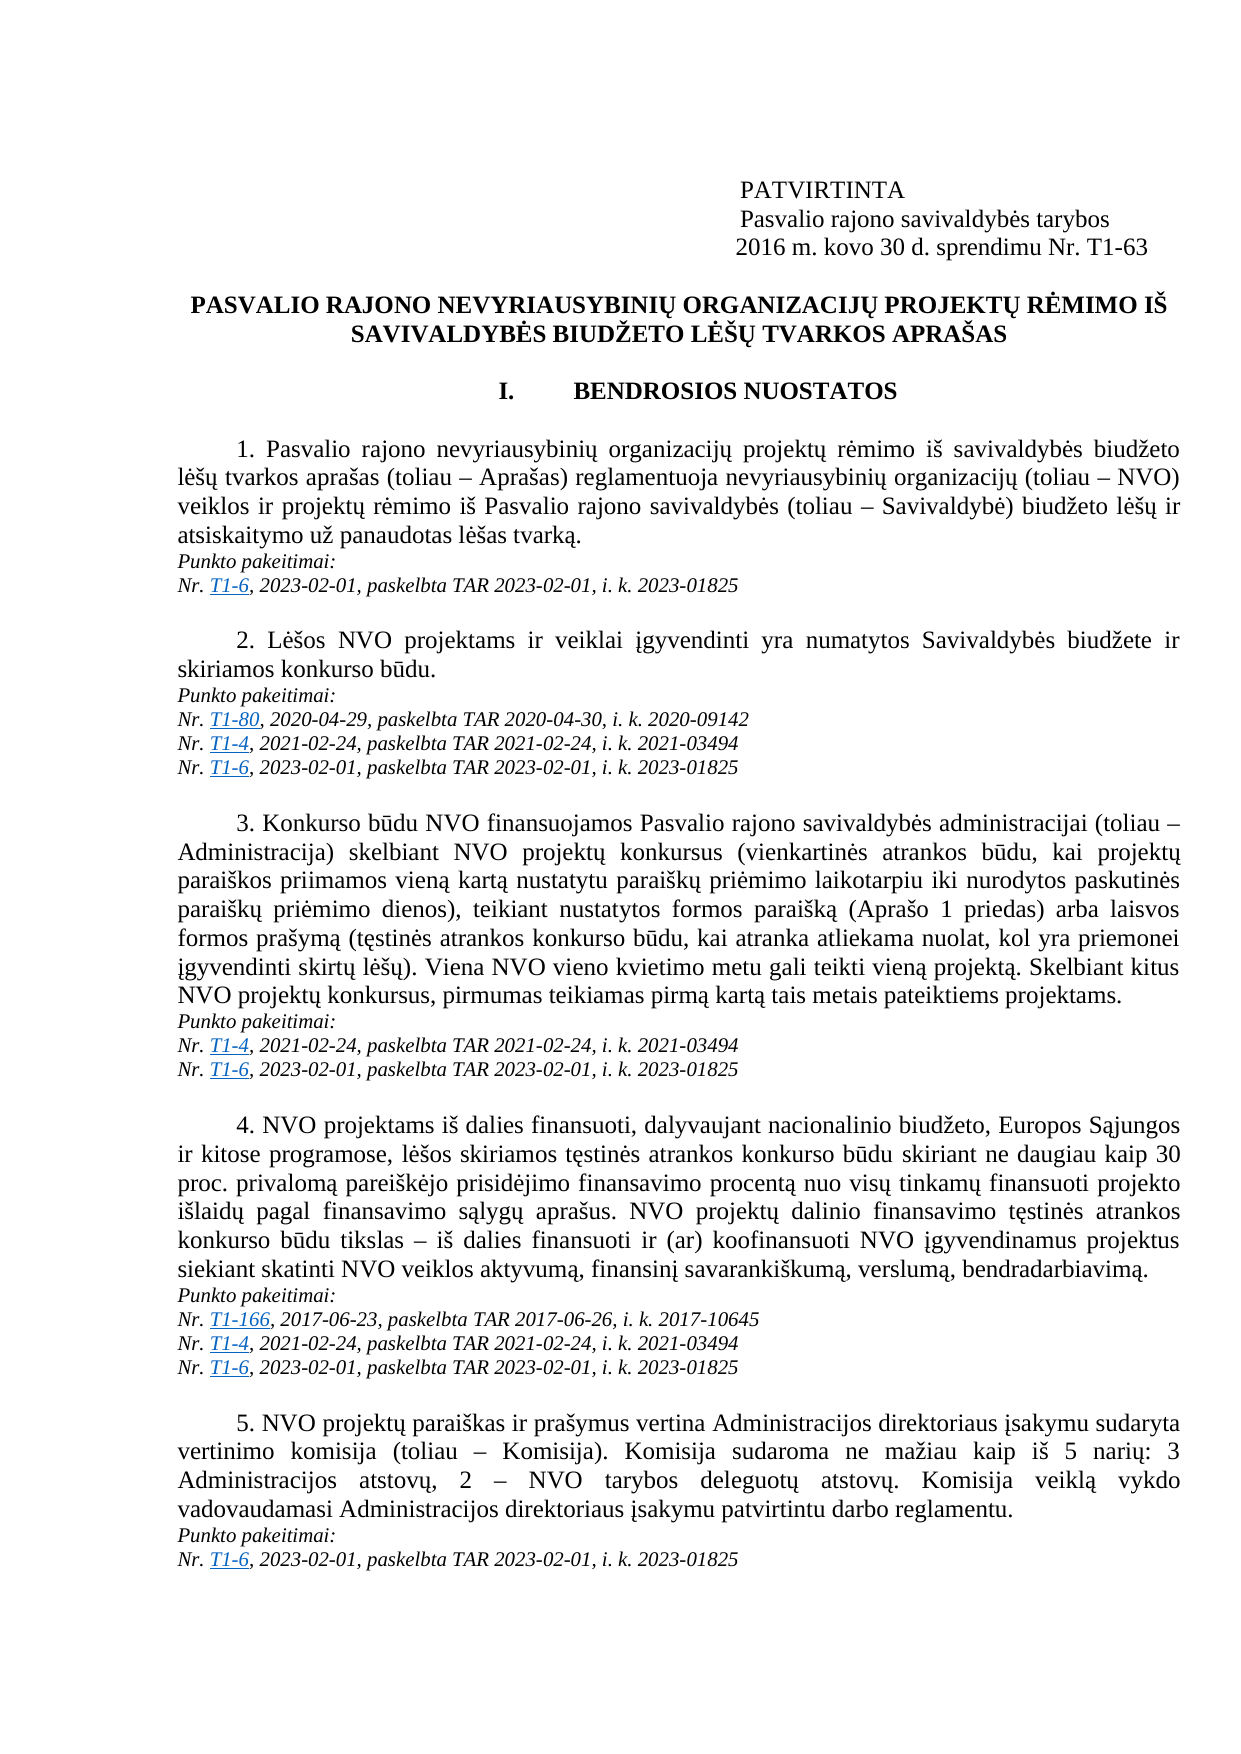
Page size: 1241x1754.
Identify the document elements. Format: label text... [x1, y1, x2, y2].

text Nr. T1-6, 2023-02-01, paskelbta TAR 2023-02-01, i. k. 2023-01825 [177, 573, 1181, 597]
text 5. NVO projektų paraiškas ir prašymus vertina Administracijos direktoriaus įsakymu sudaryta vertinimo komisija (toliau – Komisija). Komisija sudaroma ne mažiau kaip iš 5 narių: 3 Administracijos atstovų, 2 – NVO tarybos deleguotų atstovų. Komisija veiklą vykdo vadovaudamasi Administracijos direktoriaus įsakymu patvirtintu darbo reglamentu. [177, 1408, 1181, 1523]
text Nr. T1-6, 2023-02-01, paskelbta TAR 2023-02-01, i. k. 2023-01825 [177, 755, 1181, 779]
text Punkto pakeitimai: [177, 1283, 1181, 1307]
text Punkto pakeitimai: [177, 1523, 1181, 1547]
text 4. NVO projektams iš dalies finansuoti, dalyvaujant nacionalinio biudžeto, Europos Sąjungos ir kitose programose, lėšos skiriamos tęstinės atrankos konkurso būdu skiriant ne daugiau kaip 30 proc. privalomą pareiškėjo prisidėjimo finansavimo procentą nuo visų tinkamų finansuoti projekto išlaidų pagal finansavimo sąlygų aprašus. NVO projektų dalinio finansavimo tęstinės atrankos konkurso būdu tikslas – iš dalies finansuoti ir (ar) koofinansuoti NVO įgyvendinamus projektus siekiant skatinti NVO veiklos aktyvumą, finansinį savarankiškumą, verslumą, bendradarbiavimą. [177, 1110, 1181, 1283]
text Punkto pakeitimai: [177, 549, 1181, 573]
text Nr. T1-6, 2023-02-01, paskelbta TAR 2023-02-01, i. k. 2023-01825 [177, 1355, 1181, 1379]
text Nr. T1-166, 2017-06-23, paskelbta TAR 2017-06-26, i. k. 2017-10645 [177, 1307, 1181, 1331]
text 3. Konkurso būdu NVO finansuojamos Pasvalio rajono savivaldybės administracijai (toliau – Administracija) skelbiant NVO projektų konkursus (vienkartinės atrankos būdu, kai projektų paraiškos priimamos vieną kartą nustatytu paraiškų priėmimo laikotarpiu iki nurodytos paskutinės paraiškų priėmimo dienos), teikiant nustatytos formos paraišką (Aprašo 1 priedas) arba laisvos formos prašymą (tęstinės atrankos konkurso būdu, kai atranka atliekama nuolat, kol yra priemonei įgyvendinti skirtų lėšų). Viena NVO vieno kvietimo metu gali teikti vieną projektą. Skelbiant kitus NVO projektų konkursus, pirmumas teikiamas pirmą kartą tais metais pateiktiems projektams. [177, 808, 1181, 1009]
text PASVALIO RAJONO NEVYRIAUSYBINIŲ ORGANIZACIJŲ PROJEKTŲ RĖMIMO IŠ SAVIVALDYBĖS BIUDŽETO LĖŠŲ TVARKOS APRAŠAS [177, 290, 1181, 347]
text Pasvalio rajono savivaldybės tarybos [702, 204, 1181, 232]
text 2016 m. kovo 30 d. sprendimu Nr. T1-63 [702, 232, 1181, 261]
text 1. Pasvalio rajono nevyriausybinių organizacijų projektų rėmimo iš savivaldybės biudžeto lėšų tvarkos aprašas (toliau – Aprašas) reglamentuoja nevyriausybinių organizacijų (toliau – NVO) veiklos ir projektų rėmimo iš Pasvalio rajono savivaldybės (toliau – Savivaldybė) biudžeto lėšų ir atsiskaitymo už panaudotas lėšas tvarką. [177, 434, 1181, 549]
text Nr. T1-4, 2021-02-24, paskelbta TAR 2021-02-24, i. k. 2021-03494 [177, 731, 1181, 755]
text Punkto pakeitimai: [177, 1009, 1181, 1033]
text Punkto pakeitimai: [177, 683, 1181, 707]
text Nr. T1-4, 2021-02-24, paskelbta TAR 2021-02-24, i. k. 2021-03494 [177, 1033, 1181, 1057]
text Nr. T1-80, 2020-04-29, paskelbta TAR 2020-04-30, i. k. 2020-09142 [177, 707, 1181, 731]
text Nr. T1-6, 2023-02-01, paskelbta TAR 2023-02-01, i. k. 2023-01825 [177, 1547, 1181, 1571]
text 2. Lėšos NVO projektams ir veiklai įgyvendinti yra numatytos Savivaldybės biudžete ir skiriamos konkurso būdu. [177, 626, 1181, 683]
text PATVIRTINTA [740, 175, 1181, 204]
text Nr. T1-6, 2023-02-01, paskelbta TAR 2023-02-01, i. k. 2023-01825 [177, 1057, 1181, 1081]
text Nr. T1-4, 2021-02-24, paskelbta TAR 2021-02-24, i. k. 2021-03494 [177, 1331, 1181, 1355]
text I. BENDROSIOS NUOSTATOS [215, 376, 1181, 405]
